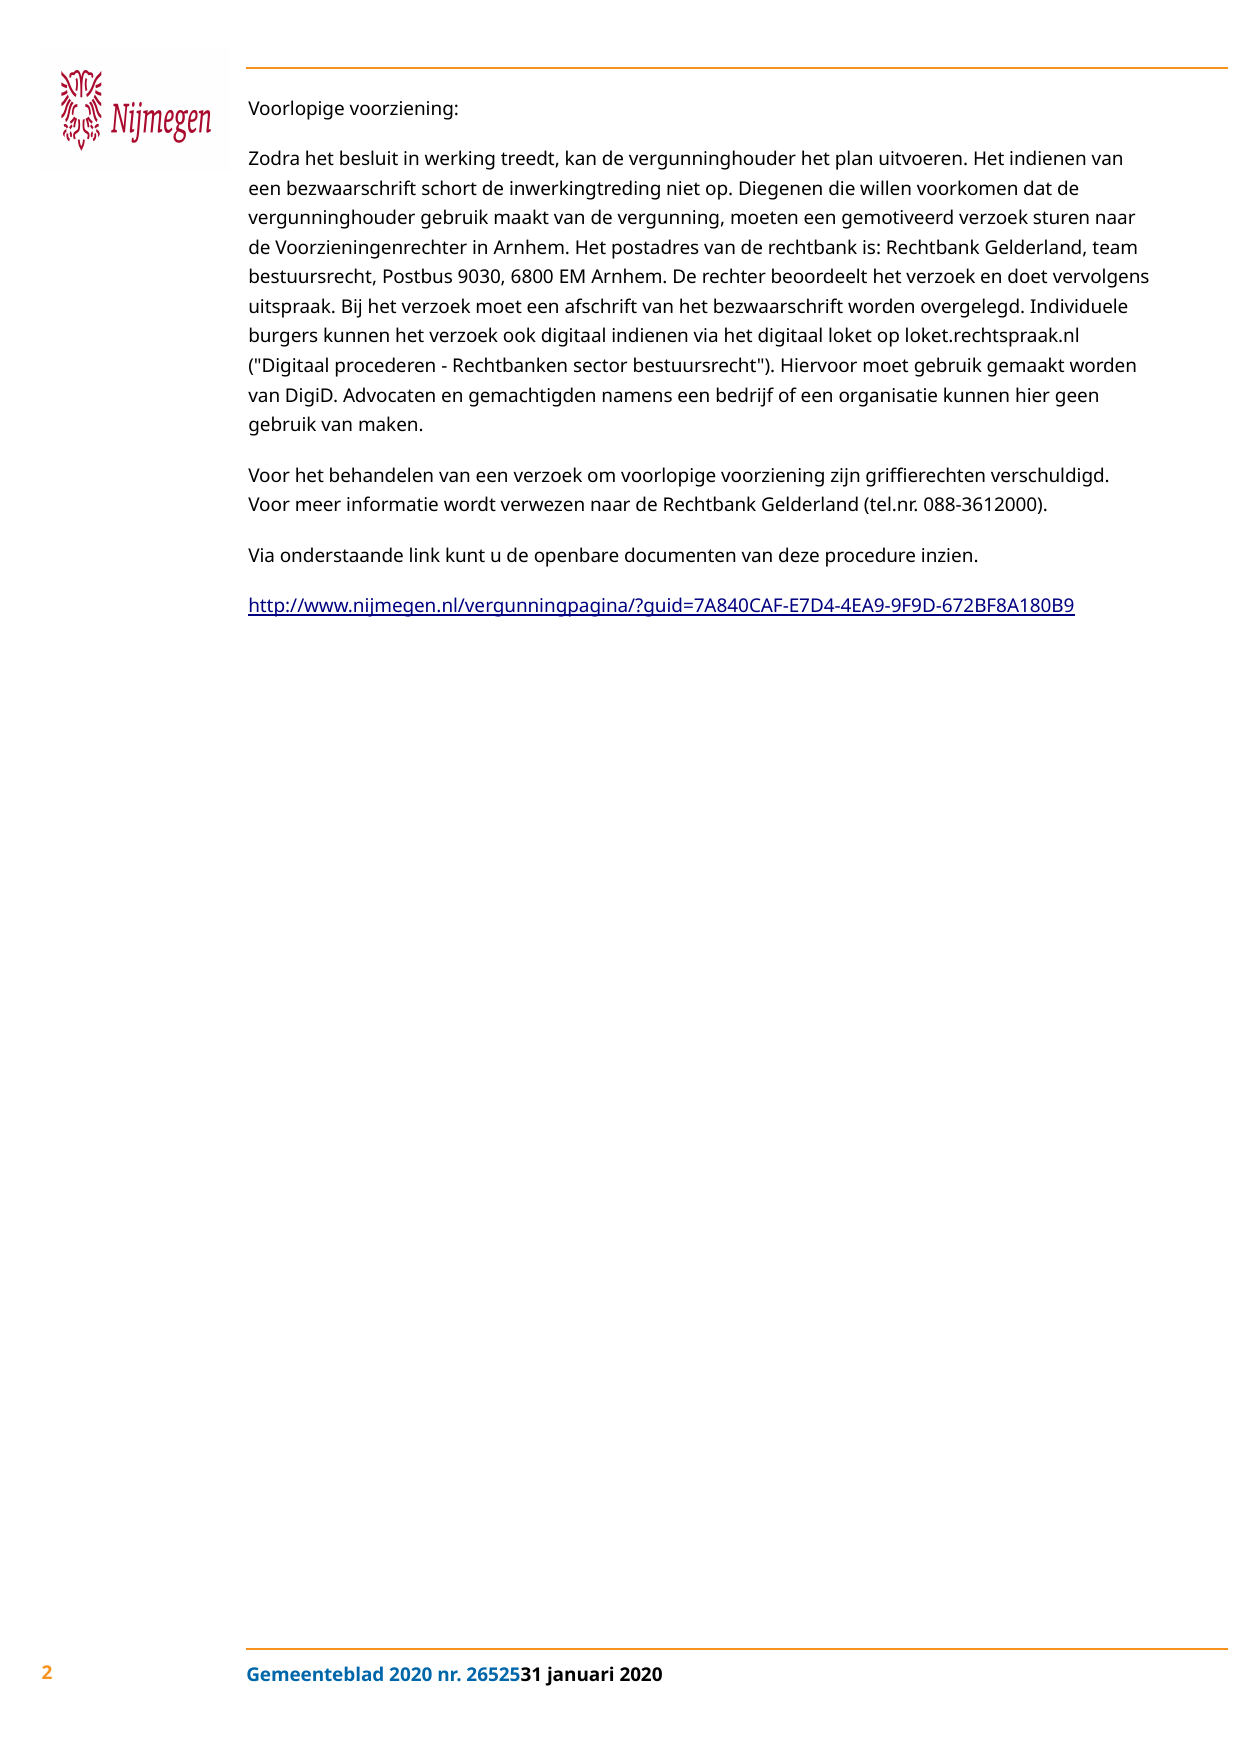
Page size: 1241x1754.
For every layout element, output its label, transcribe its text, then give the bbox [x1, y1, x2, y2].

text Via onderstaande link kunt u de openbare documenten van deze procedure inzien. [248, 542, 1152, 568]
text http://www.nijmegen.nl/vergunningpagina/?guid=7A840CAF-E7D4-4EA9-9F9D-672BF8A180B9 [248, 592, 1152, 618]
text Zodra het besluit in werking treedt, kan de vergunninghouder het plan uitvoeren. Het indienen van een bezwaarschrift schort de inwerkingtreding niet op. Diegenen die willen voorkomen dat de vergunninghouder gebruik maakt van de vergunning, moeten een gemotiveerd verzoek sturen naar de Voorzieningenrechter in Arnhem. Het postadres van de rechtbank is: Rechtbank Gelderland, team bestuursrecht, Postbus 9030, 6800 EM Arnhem. De rechter beoordeelt het verzoek en doet vervolgens uitspraak. Bij het verzoek moet een afschrift van het bezwaarschrift worden overgelegd. Individuele burgers kunnen het verzoek ook digitaal indienen via het digitaal loket op loket.rechtspraak.nl ("Digitaal procederen - Rechtbanken sector bestuursrecht"). Hiervoor moet gebruik gemaakt worden van DigiD. Advocaten en gemachtigden namens een bedrijf of een organisatie kunnen hier geen gebruik van maken. [248, 145, 1152, 437]
picture [41, 47, 231, 172]
text Voor het behandelen van een verzoek om voorlopige voorziening zijn griffierechten verschuldigd. Voor meer informatie wordt verwezen naar de Rechtbank Gelderland (tel.nr. 088-3612000). [248, 462, 1152, 517]
text Voorlopige voorziening: [248, 95, 1152, 121]
